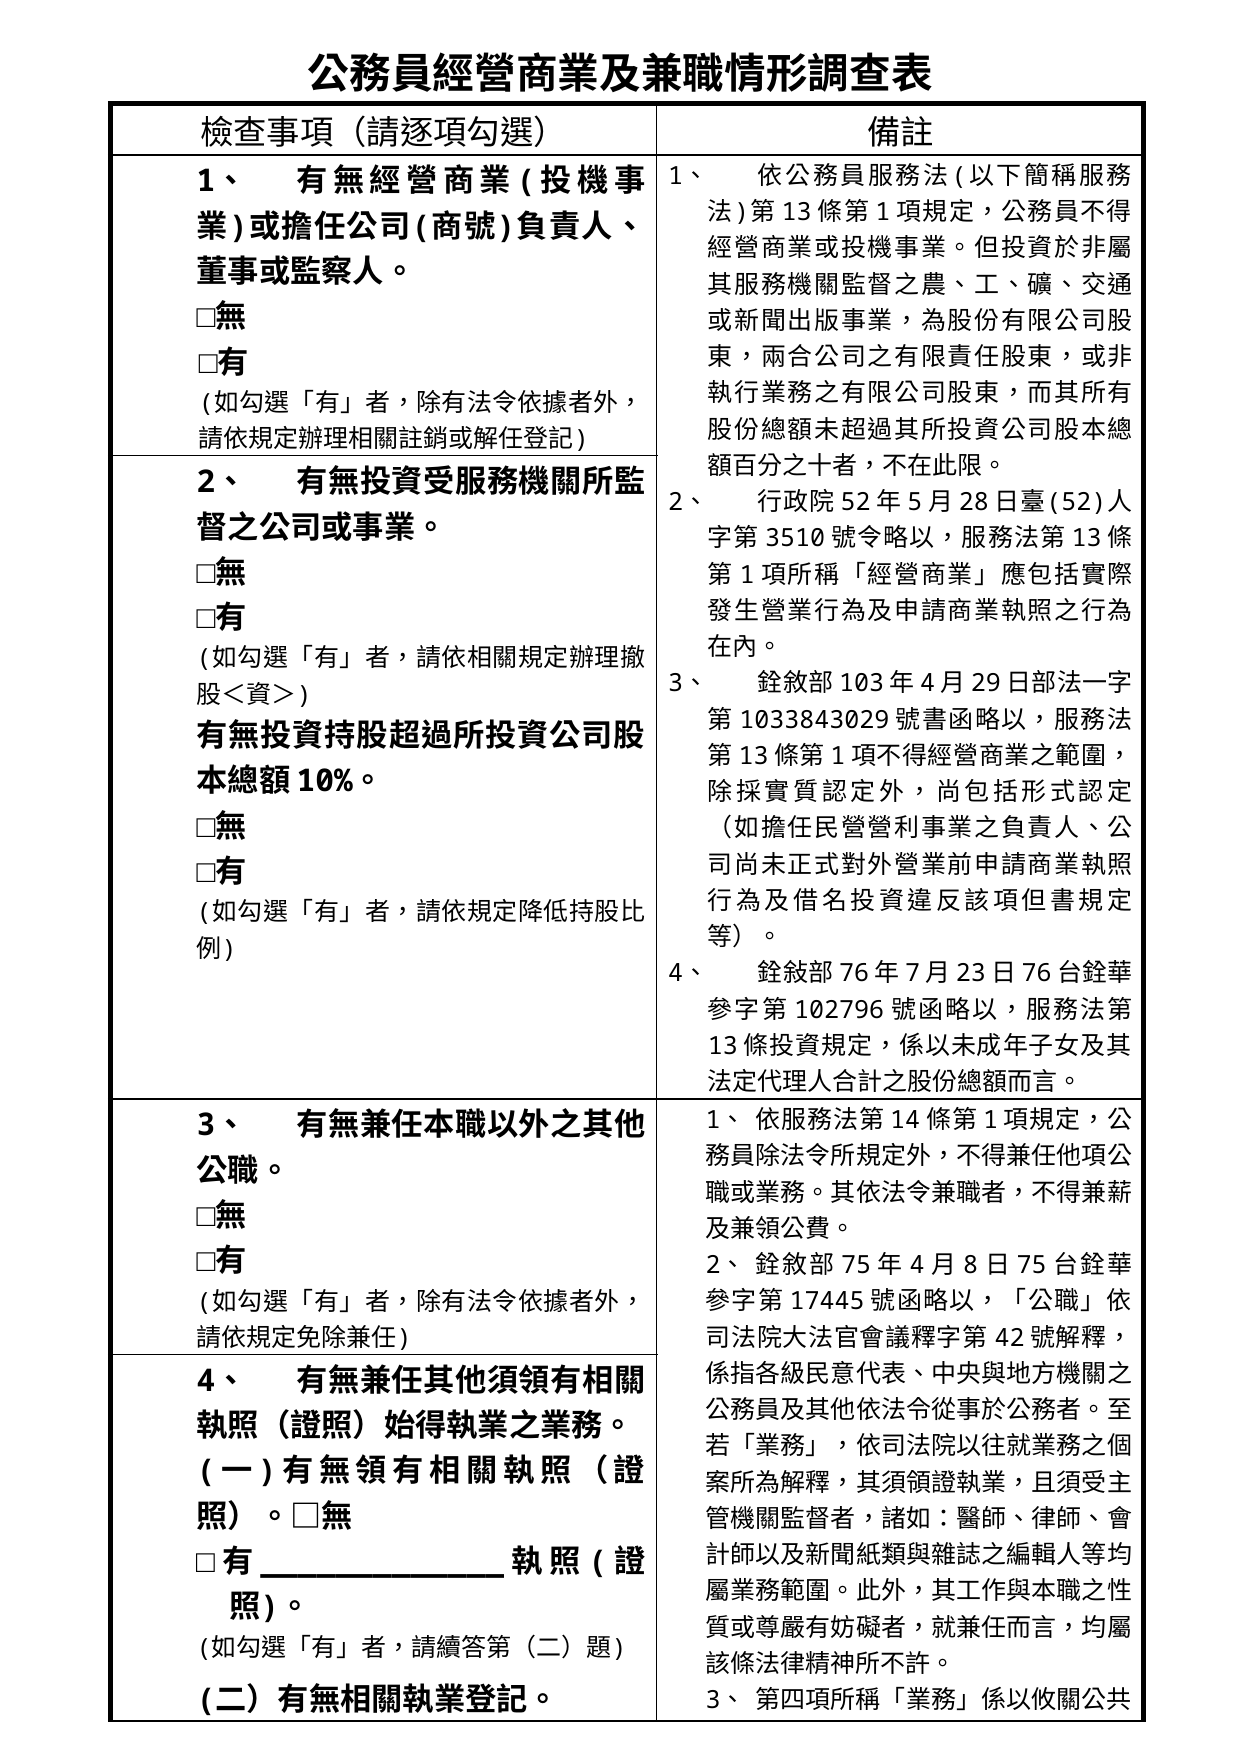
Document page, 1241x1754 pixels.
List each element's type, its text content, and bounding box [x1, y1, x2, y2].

table_cell 依公務員服務法(以下簡稱服務法)第13條第1項規定，公務員不得經營商業或投機事業。但投資於非屬其服務機關監督之農、工、礦、交通或新聞出版事業，為股份有限公司股東，兩合公司之有限責任股東，或非執行業務之有限公司股東，而其所有股份總額未超過其所投資公司股本總額百分之十者，不在此限。 行政院52年5月28日臺(52)人字第3510號令略以，服務法第13條第1項所稱「經營商業」應包括實際發生營業行為及申請商業執照之行為在內。 銓敘部103年4月29日部法一字第1033843029號書函略以，服務法第13條第1項不得經營商業之範圍，除採實質認定外，尚包括形式認定（如擔任民營營利事業之負責人、公司尚未正式對外營業前申請商業執照行為及借名投資違反該項但書規定等）。 銓敍部76年7月23日76台銓華參字第102796號函略以，服務法第13條投資規定，係以未成年子女及其法定代理人合計之股份總額而言。 [657, 156, 1141, 1098]
table_cell 有無兼任其他須領有相關執照（證照）始得執業之業務。 (一)有無領有相關執照（證照）。□無 □有_____________執照(證照)。 (如勾選「有」者，請續答第（二）題) (二）有無相關執業登記。 [113, 1355, 656, 1720]
table_cell 有無經營商業(投機事業)或擔任公司(商號)負責人、董事或監察人。 □無 □有 (如勾選「有」者，除有法令依據者外，請依規定辦理相關註銷或解任登記) [113, 156, 656, 455]
table_cell 有無投資受服務機關所監督之公司或事業。 □無 □有 (如勾選「有」者，請依相關規定辦理撤股＜資＞) 有無投資持股超過所投資公司股本總額10%。 □無 □有 (如勾選「有」者，請依規定降低持股比例) [113, 456, 656, 1098]
table_header 檢查事項（請逐項勾選） [113, 106, 656, 154]
table_header 備註 [657, 106, 1141, 154]
text 公務員經營商業及兼職情形調查表 [187, 41, 1053, 101]
table_cell 有無兼任本職以外之其他公職。 □無 □有 (如勾選「有」者，除有法令依據者外，請依規定免除兼任) [113, 1100, 656, 1353]
table_cell 依服務法第14條第1項規定，公務員除法令所規定外，不得兼任他項公職或業務。其依法令兼職者，不得兼薪及兼領公費。 銓敘部75年4月8日75台銓華參字第17445號函略以，「公職」依司法院大法官會議釋字第42號解釋，係指各級民意代表、中央與地方機關之公務員及其他依法令從事於公務者。至若「業務」，依司法院以往就業務之個案所為解釋，其須領證執業，且須受主管機關監督者，諸如：醫師、律師、會計師以及新聞紙類與雜誌之編輯人等均屬業務範圍。此外，其工作與本職之性質或尊嚴有妨礙者，就兼任而言，均屬該條法律精神所不許。 第四項所稱「業務」係以攸關公共 [657, 1100, 1141, 1720]
